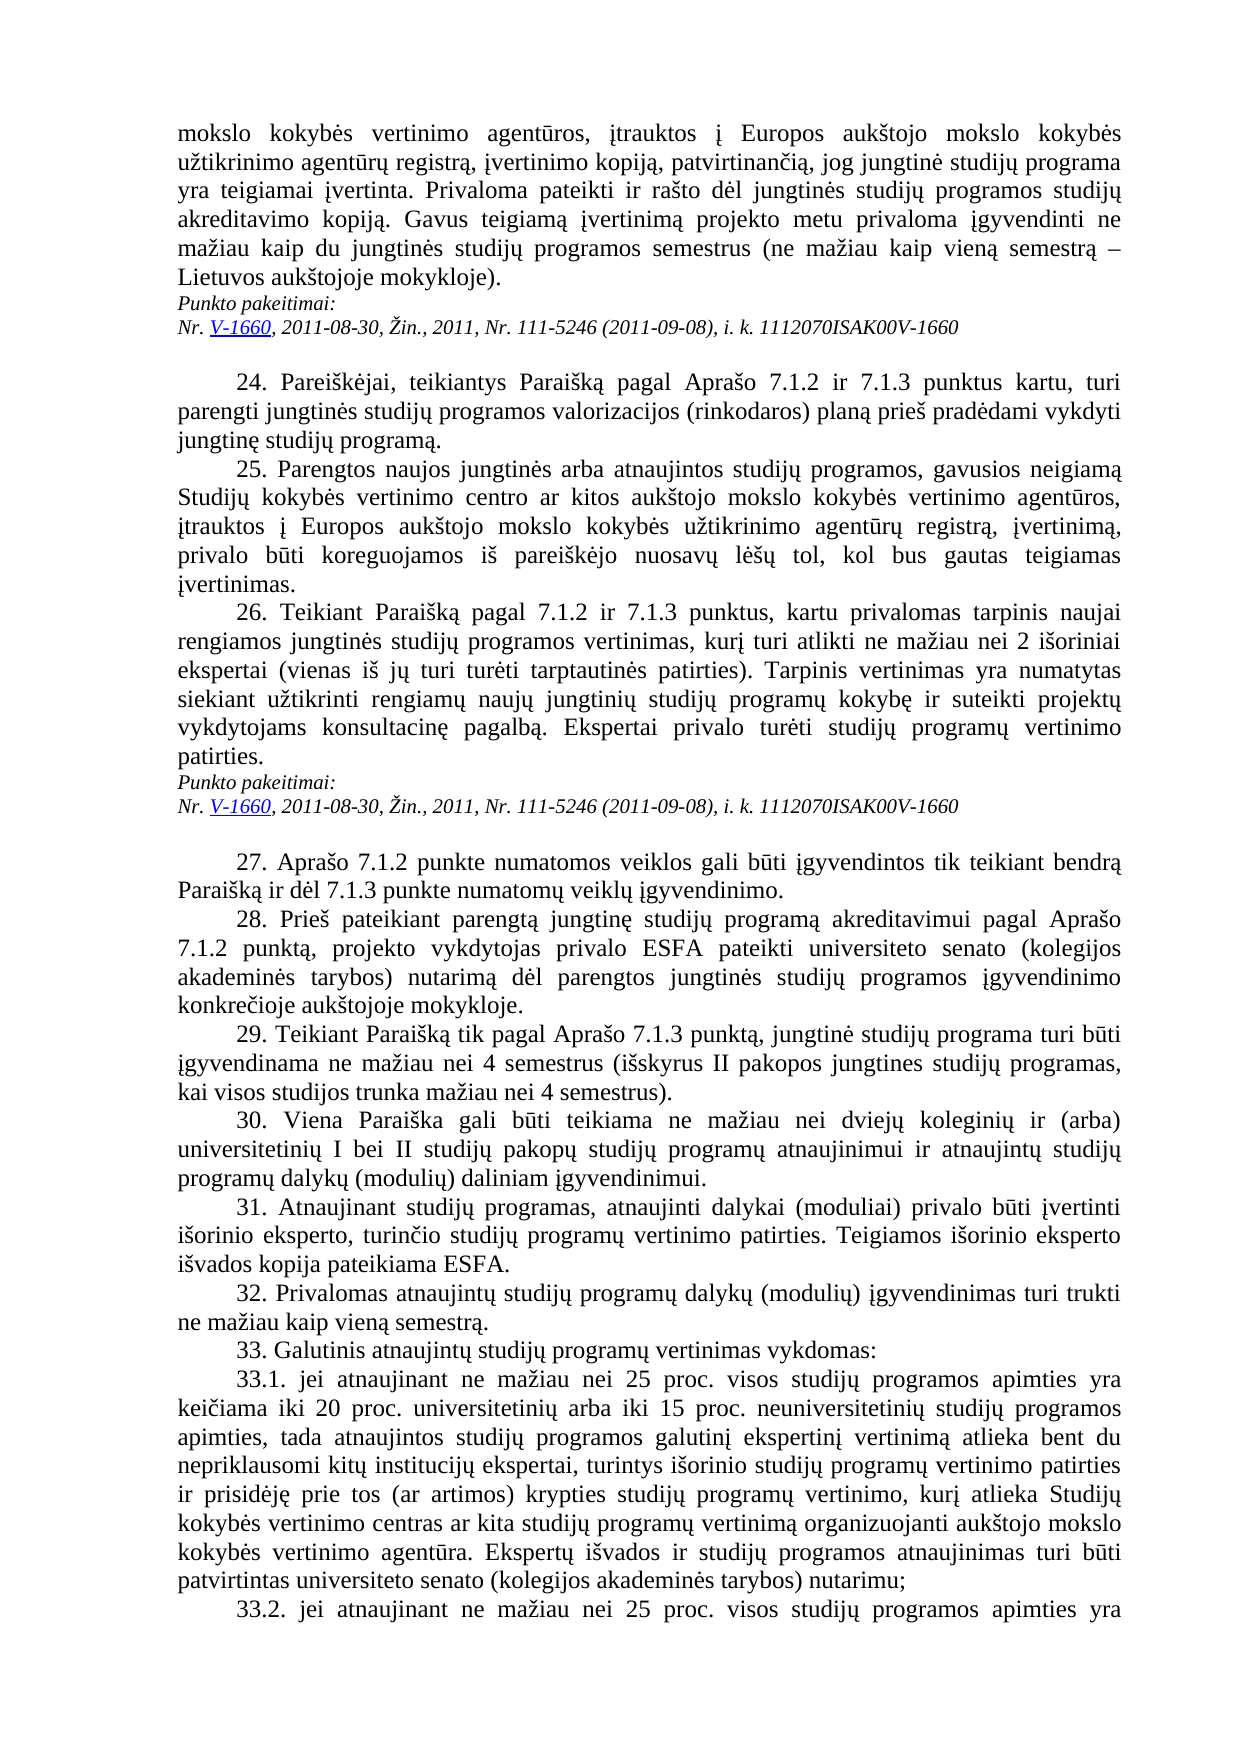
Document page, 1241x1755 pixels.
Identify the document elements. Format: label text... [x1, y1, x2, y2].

text 33.2. jei atnaujinant ne mažiau nei 25 proc. visos studijų programos apimties yra [177, 1594, 1122, 1623]
text Punkto pakeitimai: [177, 770, 1122, 794]
text Punkto pakeitimai: [177, 291, 1122, 315]
text 25. Parengtos naujos jungtinės arba atnaujintos studijų programos, gavusios neigiamą Studijų kokybės vertinimo centro ar kitos aukštojo mokslo kokybės vertinimo agentūros, įtrauktos į Europos aukštojo mokslo kokybės užtikrinimo agentūrų registrą, įvertinimą, privalo būti koreguojamos iš pareiškėjo nuosavų lėšų tol, kol bus gautas teigiamas įvertinimas. [177, 454, 1122, 597]
text 28. Prieš pateikiant parengtą jungtinę studijų programą akreditavimui pagal Aprašo 7.1.2 punktą, projekto vykdytojas privalo ESFA pateikti universiteto senato (kolegijos akademinės tarybos) nutarimą dėl parengtos jungtinės studijų programos įgyvendinimo konkrečioje aukštojoje mokykloje. [177, 904, 1122, 1019]
text 33.1. jei atnaujinant ne mažiau nei 25 proc. visos studijų programos apimties yra keičiama iki 20 proc. universitetinių arba iki 15 proc. neuniversitetinių studijų programos apimties, tada atnaujintos studijų programos galutinį ekspertinį vertinimą atlieka bent du nepriklausomi kitų institucijų ekspertai, turintys išorinio studijų programų vertinimo patirties ir prisidėję prie tos (ar artimos) krypties studijų programų vertinimo, kurį atlieka Studijų kokybės vertinimo centras ar kita studijų programų vertinimą organizuojanti aukštojo mokslo kokybės vertinimo agentūra. Ekspertų išvados ir studijų programos atnaujinimas turi būti patvirtintas universiteto senato (kolegijos akademinės tarybos) nutarimu; [177, 1364, 1122, 1594]
text 30. Viena Paraiška gali būti teikiama ne mažiau nei dviejų koleginių ir (arba) universitetinių I bei II studijų pakopų studijų programų atnaujinimui ir atnaujintų studijų programų dalykų (modulių) daliniam įgyvendinimui. [177, 1106, 1122, 1192]
text mokslo kokybės vertinimo agentūros, įtrauktos į Europos aukštojo mokslo kokybės užtikrinimo agentūrų registrą, įvertinimo kopiją, patvirtinančią, jog jungtinė studijų programa yra teigiamai įvertinta. Privaloma pateikti ir rašto dėl jungtinės studijų programos studijų akreditavimo kopiją. Gavus teigiamą įvertinimą projekto metu privaloma įgyvendinti ne mažiau kaip du jungtinės studijų programos semestrus (ne mažiau kaip vieną semestrą – Lietuvos aukštojoje mokykloje). [177, 118, 1122, 291]
text 29. Teikiant Paraišką tik pagal Aprašo 7.1.3 punktą, jungtinė studijų programa turi būti įgyvendinama ne mažiau nei 4 semestrus (išskyrus II pakopos jungtines studijų programas, kai visos studijos trunka mažiau nei 4 semestrus). [177, 1019, 1122, 1106]
text Nr. V-1660, 2011-08-30, Žin., 2011, Nr. 111-5246 (2011-09-08), i. k. 1112070ISAK00V-1660 [177, 315, 1122, 339]
text Nr. V-1660, 2011-08-30, Žin., 2011, Nr. 111-5246 (2011-09-08), i. k. 1112070ISAK00V-1660 [177, 794, 1122, 818]
text 27. Aprašo 7.1.2 punkte numatomos veiklos gali būti įgyvendintos tik teikiant bendrą Paraišką ir dėl 7.1.3 punkte numatomų veiklų įgyvendinimo. [177, 847, 1122, 904]
text 24. Pareiškėjai, teikiantys Paraišką pagal Aprašo 7.1.2 ir 7.1.3 punktus kartu, turi parengti jungtinės studijų programos valorizacijos (rinkodaros) planą prieš pradėdami vykdyti jungtinę studijų programą. [177, 367, 1122, 454]
text 26. Teikiant Paraišką pagal 7.1.2 ir 7.1.3 punktus, kartu privalomas tarpinis naujai rengiamos jungtinės studijų programos vertinimas, kurį turi atlikti ne mažiau nei 2 išoriniai ekspertai (vienas iš jų turi turėti tarptautinės patirties). Tarpinis vertinimas yra numatytas siekiant užtikrinti rengiamų naujų jungtinių studijų programų kokybę ir suteikti projektų vykdytojams konsultacinę pagalbą. Ekspertai privalo turėti studijų programų vertinimo patirties. [177, 597, 1122, 770]
text 32. Privalomas atnaujintų studijų programų dalykų (modulių) įgyvendinimas turi trukti ne mažiau kaip vieną semestrą. [177, 1278, 1122, 1336]
text 33. Galutinis atnaujintų studijų programų vertinimas vykdomas: [177, 1336, 1122, 1364]
text 31. Atnaujinant studijų programas, atnaujinti dalykai (moduliai) privalo būti įvertinti išorinio eksperto, turinčio studijų programų vertinimo patirties. Teigiamos išorinio eksperto išvados kopija pateikiama ESFA. [177, 1192, 1122, 1278]
